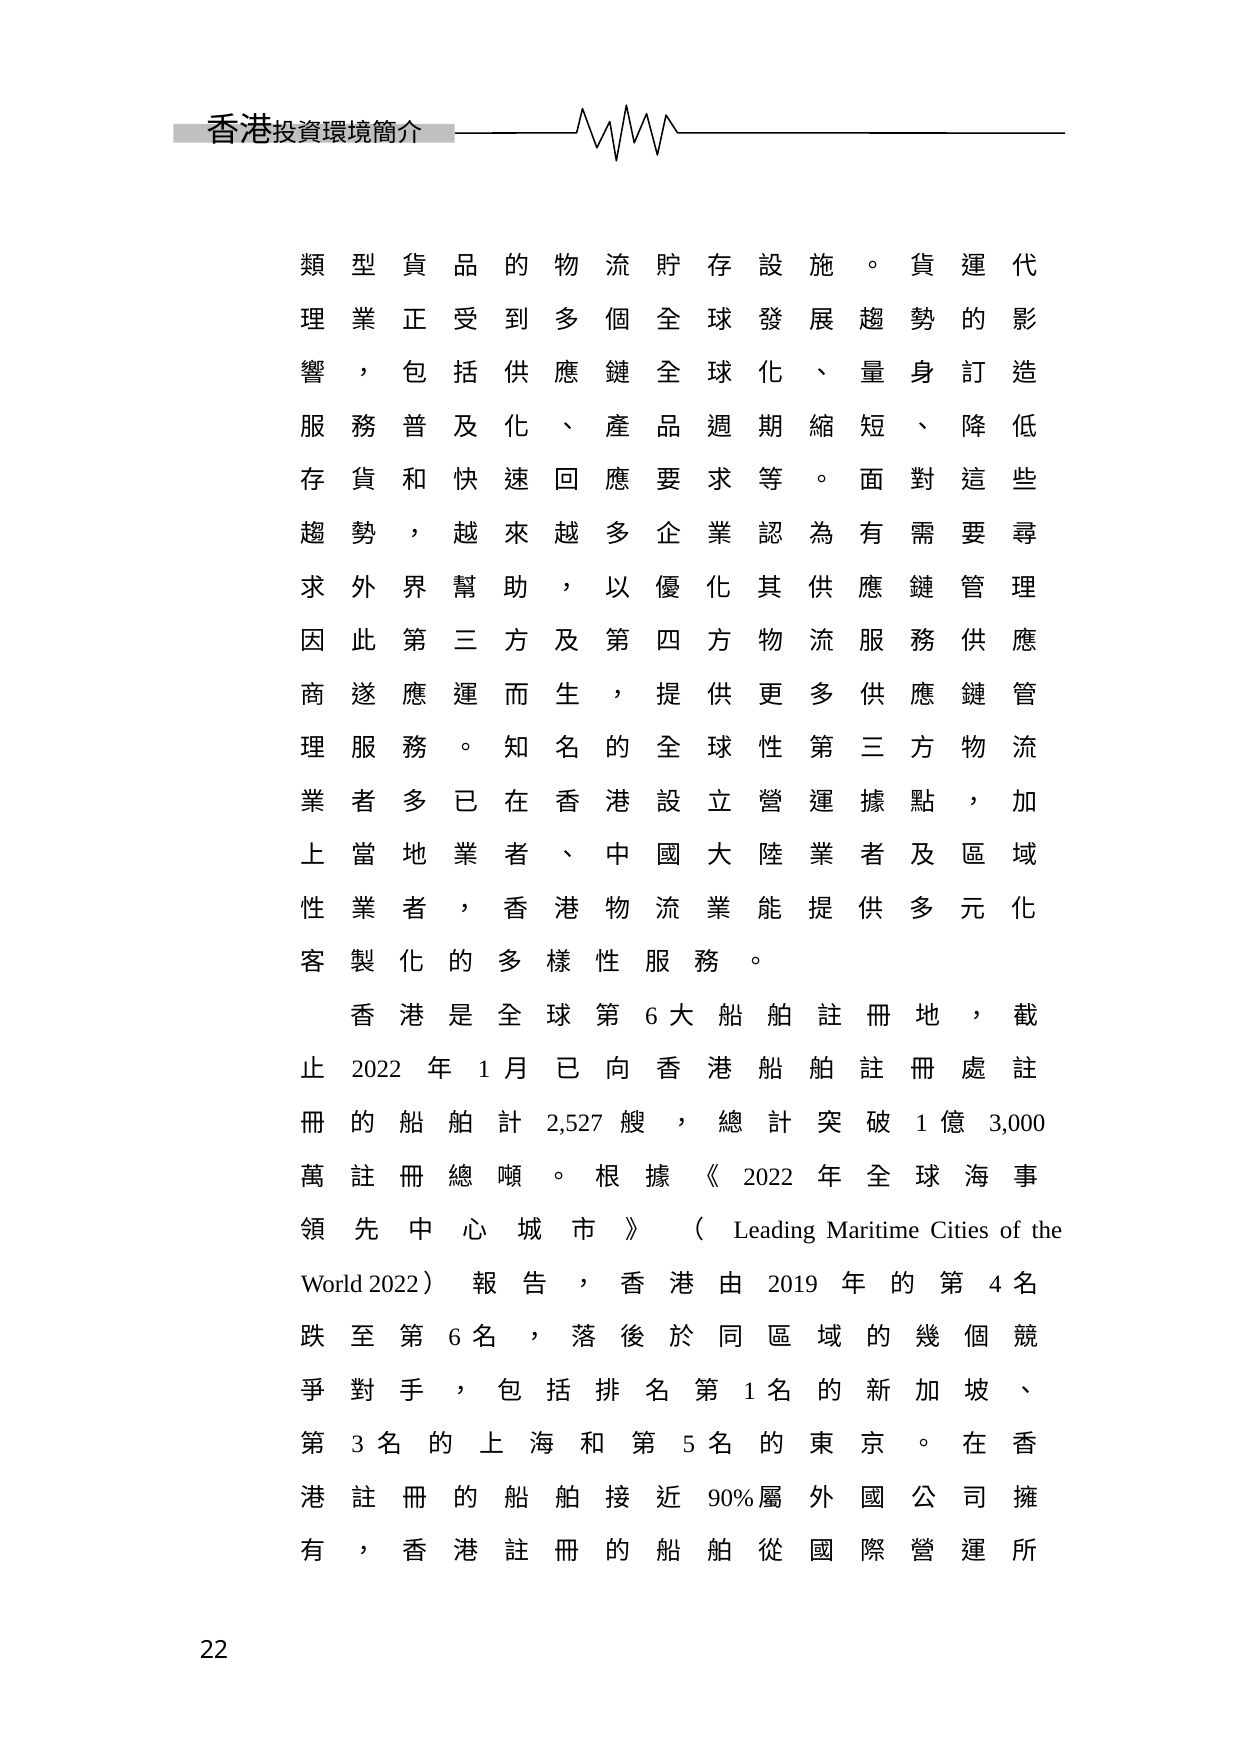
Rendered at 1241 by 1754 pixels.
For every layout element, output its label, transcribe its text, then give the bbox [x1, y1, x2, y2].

text 物流倉儲業是香港的傳統支柱產業，涵蓋的服務範圍包括海、陸、空貨站、運輸、貨運代理、倉儲、供應鏈管理等。香港所有貨櫃碼頭均由私人投資及營運，每星期提供約280班貨櫃班輪服務，連接香港至全球約600個重要港口。根據香港差餉物業估價署資料，香港目前超過374萬平方公尺的貨物倉儲，提供各類型貨品的物流貯存設施。貨運代理業正受到多個全球發展趨勢的影響，包括供應鏈全球化、量身訂造服務普及化、產品週期縮短、降低存貨和快速回應要求等。面對這些趨勢，越來越多企業認為有需要尋求外界幫助，以優化其供應鏈管理，因此第三方及第四方物流服務供應商遂應運而生，提供更多供應鏈管理服務。知名的全球性第三方物流業者多已在香港設立營運據點，加上當地業者、中國大陸業者及區域性業者，香港物流業能提供多元化、客製化的多樣性服務。 [276, 237, 1063, 987]
text 香港是全球第6大船舶註冊地，截止2022年1月已向香港船舶註冊處註冊的船舶計2,527艘，總計突破1億3,000萬註冊總噸。根據《2022年全球海事領先中心城市》（Leading Maritime Cities of the World 2022）報告，香港由2019年的第4名跌至第6名，落後於同區域的幾個競爭對手，包括排名第1名的新加坡、第3名的上海和第5名的東京。在香港註冊的船舶接近90%屬外國公司擁有，香港註冊的船舶從國際營運所 [276, 987, 1063, 1576]
